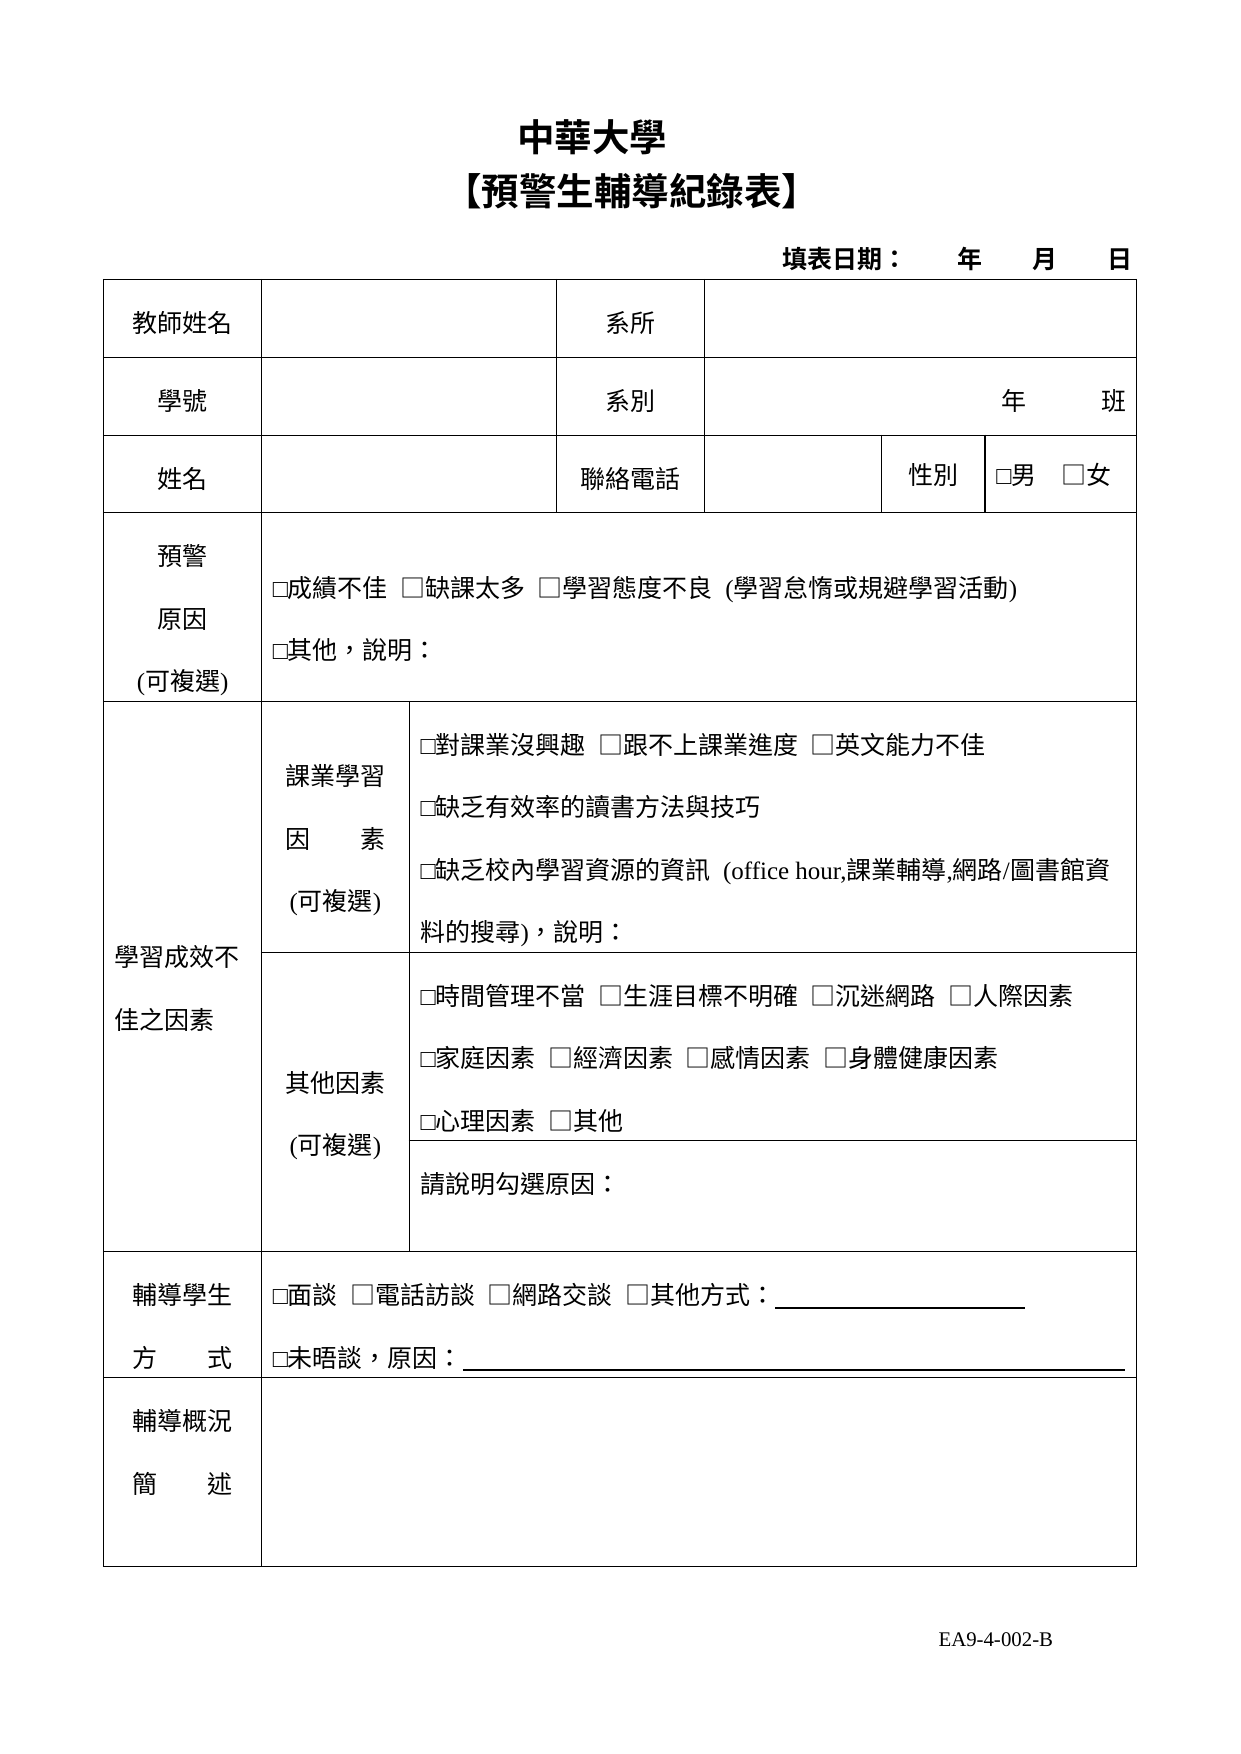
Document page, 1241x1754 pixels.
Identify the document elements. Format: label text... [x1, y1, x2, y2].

table_cell □對課業沒興趣 □跟不上課業進度 □英文能力不佳 □缺乏有效率的讀書方法與技巧 □缺乏校內學習資源的資訊 (office hour,課業輔導,網路/圖書館資料的搜尋)，說明： [410, 702, 1136, 952]
text 填表日期： 年 月 日 [99, 216, 1132, 279]
table_cell [262, 1378, 1136, 1566]
table_cell 輔導學生 方 式 [104, 1252, 261, 1377]
table_cell □成績不佳 □缺課太多 □學習態度不良 (學習怠惰或規避學習活動) □其他，說明： [262, 513, 1136, 701]
table_cell 性別 [882, 436, 984, 512]
table_cell 學號 [104, 358, 261, 434]
table_header [262, 280, 556, 357]
table_cell [262, 436, 556, 512]
table_cell □面談 □電話訪談 □網路交談 □其他方式： □未晤談，原因： [262, 1252, 1136, 1377]
table_cell □時間管理不當 □生涯目標不明確 □沉迷網路 □人際因素 □家庭因素 □經濟因素 □感情因素 □身體健康因素 □心理因素 □其他 [410, 953, 1136, 1140]
table_header 系所 [557, 280, 704, 357]
table_cell 輔導概況 簡 述 [104, 1378, 261, 1566]
table_cell 學習成效不佳之因素 [104, 702, 261, 1251]
table_header [705, 280, 1136, 357]
table_header 教師姓名 [104, 280, 261, 357]
table_cell 系別 [557, 358, 704, 434]
table_cell [705, 436, 881, 512]
table_cell 課業學習 因 素 (可複選) [262, 702, 409, 952]
text 中華大學 [187, 108, 1053, 162]
table_cell 年 班 [705, 358, 1136, 434]
table_cell □男 □女 [986, 436, 1136, 512]
table_cell 預警 原因 (可複選) [104, 513, 261, 701]
table_cell [262, 358, 556, 434]
table_cell 姓名 [104, 436, 261, 512]
table_cell 請說明勾選原因： [410, 1141, 1136, 1251]
table_cell 聯絡電話 [557, 436, 704, 512]
table_cell 其他因素 (可複選) [262, 953, 409, 1251]
text 【預警生輔導紀錄表】 [187, 162, 1053, 216]
